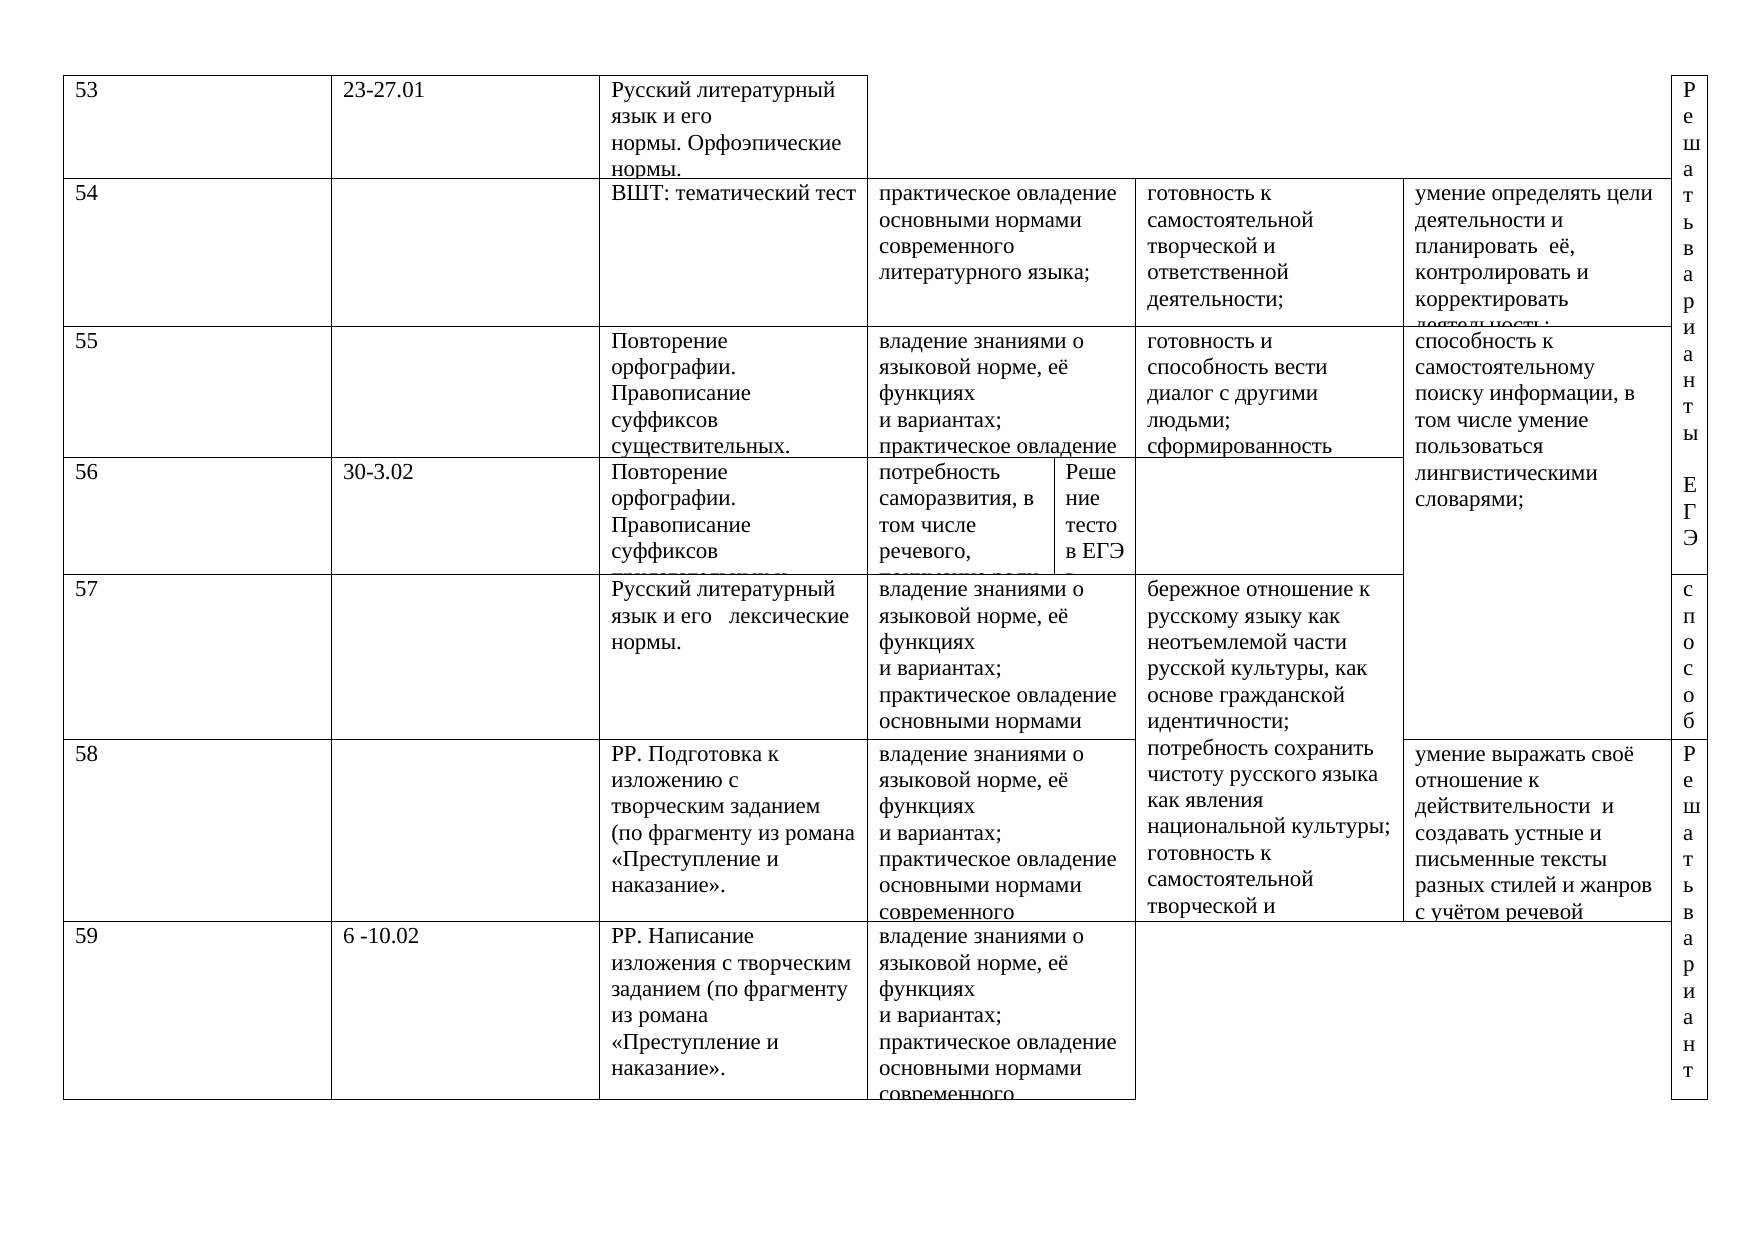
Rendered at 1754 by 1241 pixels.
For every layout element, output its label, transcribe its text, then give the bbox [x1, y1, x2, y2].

table_cell Русский литературный язык и его лексические нормы. [600, 575, 867, 739]
table_cell готовность к самостоятельной творческой и ответственной деятельности; [1136, 179, 1403, 326]
table_cell [332, 740, 599, 921]
table_cell Русский литературный язык и его нормы. Орфоэпические нормы. [600, 76, 867, 178]
table_cell умение выражать своё отношение к действительности и создавать устные и письменные тексты разных стилей и жанров с учётом речевой ситуации (коммуникативной цели, условий общения, адресата и т. д.) [1404, 740, 1671, 921]
table_cell 54 [64, 179, 331, 326]
table_cell [332, 327, 599, 457]
table_cell Решать варианты ЕГЭ на сайте Захарьиной, «Решу ЕГЭ». [1672, 76, 1707, 574]
table_cell 57 [64, 575, 331, 739]
table_cell [868, 75, 1671, 178]
table_cell РР. Подготовка к изложению с творческим заданием (по фрагменту из романа «Преступление и наказание». [600, 740, 867, 921]
table_cell 23-27.01 [332, 76, 599, 178]
table_cell владение знаниями о языковой норме, её функциях и вариантах; практическое овладение основными нормами современного литературного языка; [868, 922, 1135, 1099]
table_cell Повторение орфографии. Правописание суффиксов прилагательных и причастий. [600, 458, 867, 574]
table_cell 55 [64, 327, 331, 457]
table_cell владение знаниями о языковой норме, её функциях и вариантах; практическое овладение основными нормами современного литературного языка; [868, 327, 1135, 457]
table_cell владение знаниями о языковой норме, её функциях и вариантах; практическое овладение основными нормами современного литературного языка; [868, 575, 1135, 739]
table_cell ВШТ: тематический тест [600, 179, 867, 326]
table_cell 6 -10.02 [332, 922, 599, 1099]
table_cell способность к самостоятельному поиску информации, в том числе умение пользоваться лингвистическими словарями; [1404, 327, 1671, 739]
table_cell [1136, 458, 1403, 574]
table_cell Решение тестов ЕГЭ в режиме онлайн [1055, 458, 1135, 574]
table_cell [1136, 922, 1671, 1099]
table_cell 30-3.02 [332, 458, 599, 574]
table_cell готовность и способность вести диалог с другими людьми; сформированность навыков сотрудничества; [1136, 327, 1403, 457]
table_cell потребность саморазвития, в том числе речевого, понимание роли языка в процессах познания; [868, 458, 1054, 574]
table_cell 56 [64, 458, 331, 574]
table_cell Решать варианты ЕГЭ на сайте Захарьиной, «Решу ЕГЭ». [1672, 740, 1707, 1099]
table_cell Повторение орфографии. Правописание суффиксов существительных. [600, 327, 867, 457]
table_cell владение знаниями о языковой норме, её функциях и вариантах; практическое овладение основными нормами современного литературного языка; [868, 740, 1135, 921]
table_cell умение определять цели деятельности и планировать её, контролировать и корректировать деятельность; [1404, 179, 1671, 326]
table_cell способность к самостоятельному поиску информации, в том числе умение пользоваться лингвистическими словарями; [1672, 575, 1707, 739]
table_cell 58 [64, 740, 331, 921]
table_cell [332, 179, 599, 326]
table_cell РР. Написание изложения с творческим заданием (по фрагменту из романа «Преступление и наказание». [600, 922, 867, 1099]
table_cell 53 [64, 76, 331, 178]
table_cell [332, 575, 599, 739]
table_cell 59 [64, 922, 331, 1099]
table_cell практическое овладение основными нормами современного литературного языка; [868, 179, 1135, 326]
table_cell бережное отношение к русскому языку как неотъемлемой части русской культуры, как основе гражданской идентичности; потребность сохранить чистоту русского языка как явления национальной культуры; готовность к самостоятельной творческой и ответственной деятельности; [1136, 575, 1403, 921]
